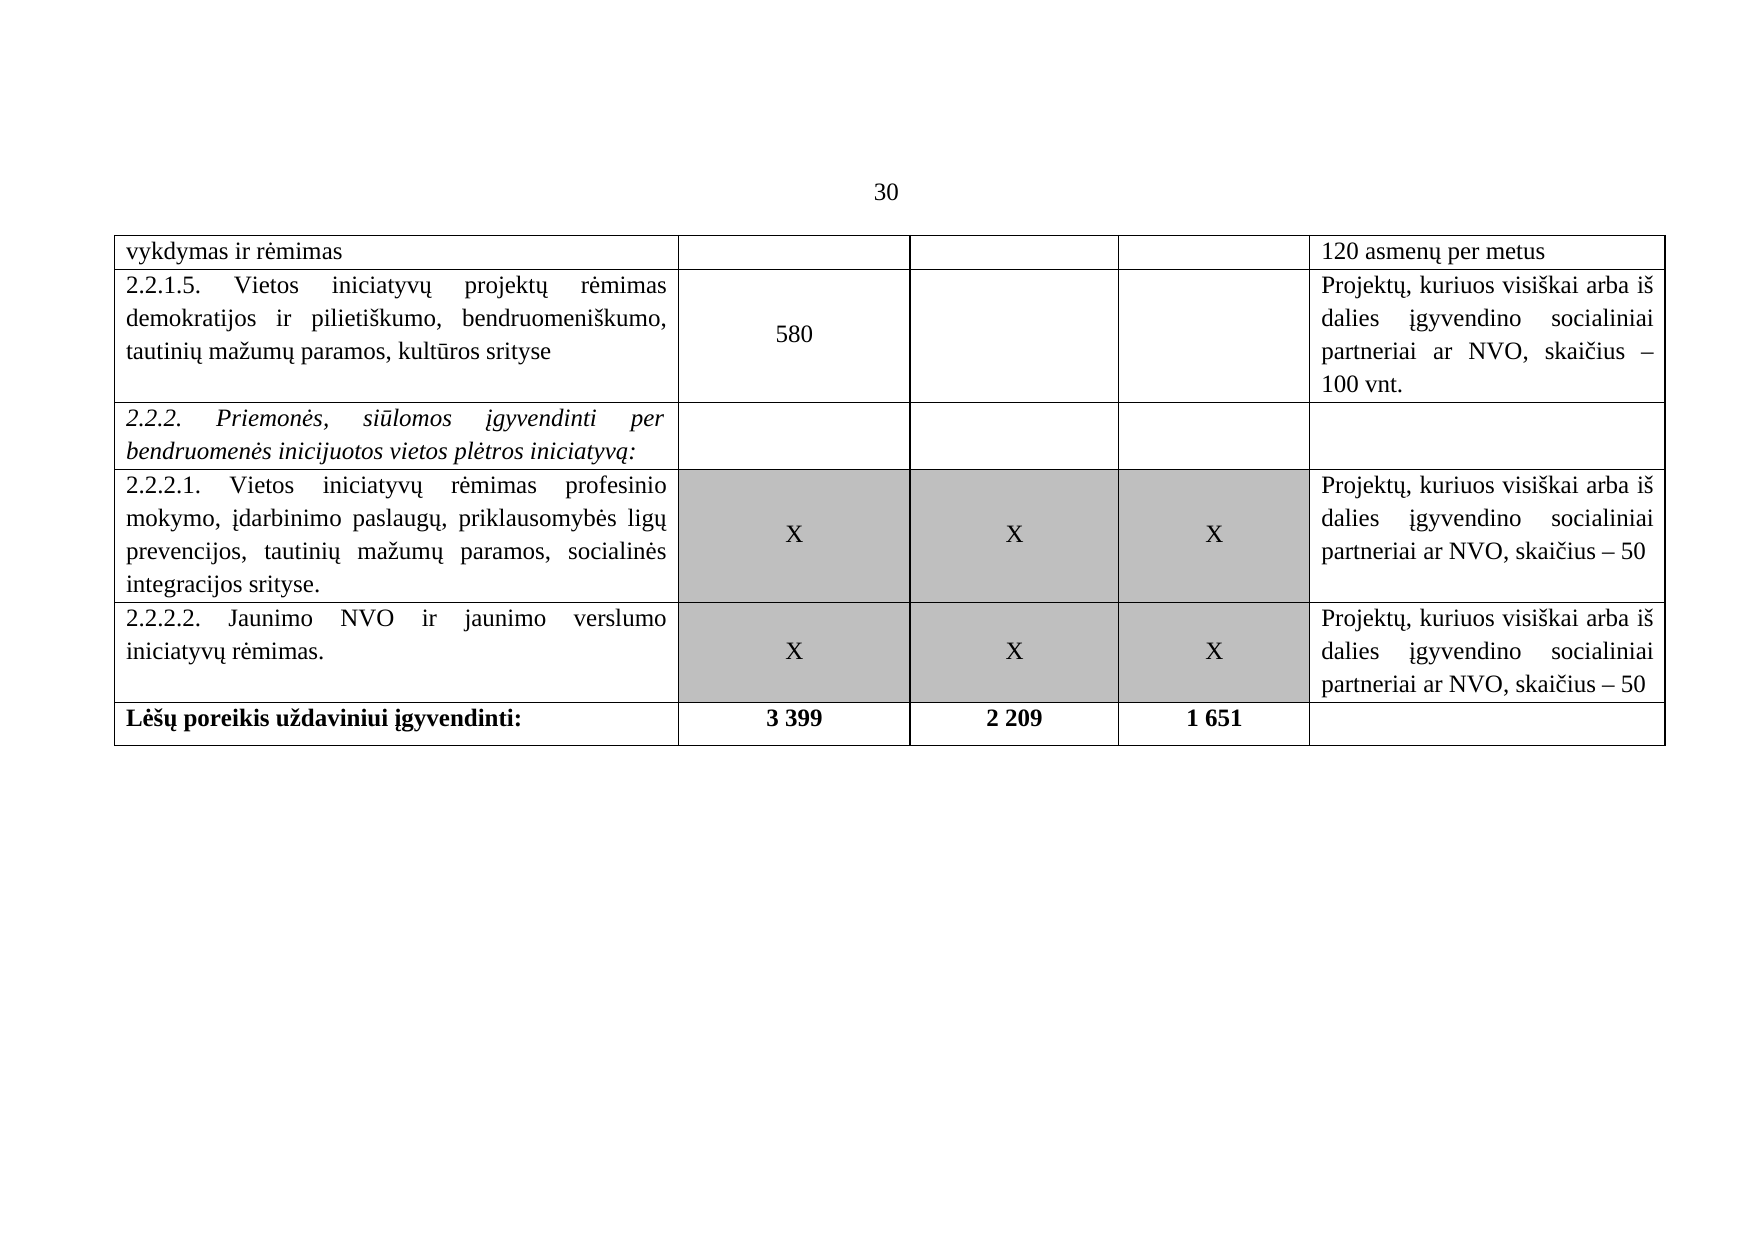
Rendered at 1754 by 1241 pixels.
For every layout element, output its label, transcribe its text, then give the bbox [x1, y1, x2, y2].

table_cell [911, 403, 1118, 469]
table_cell 120 asmenų per metus [1310, 236, 1664, 269]
table_cell X [1119, 603, 1309, 702]
table_cell 2.2.1.5. Vietos iniciatyvų projektų rėmimas demokratijos ir pilietiškumo, bendruomeniškumo, tautinių mažumų paramos, kultūros srityse [115, 270, 678, 402]
table_cell 2 209 [911, 703, 1118, 745]
table_cell X [911, 470, 1118, 602]
table_cell [1119, 403, 1309, 469]
table_cell 2.2.2.2. Jaunimo NVO ir jaunimo verslumo iniciatyvų rėmimas. [115, 603, 678, 702]
table_cell Projektų, kuriuos visiškai arba iš dalies įgyvendino socialiniai partneriai ar NVO, skaičius – 50 [1310, 603, 1664, 702]
table_cell 2.2.2.1. Vietos iniciatyvų rėmimas profesinio mokymo, įdarbinimo paslaugų, priklausomybės ligų prevencijos, tautinių mažumų paramos, socialinės integracijos srityse. [115, 470, 678, 602]
table_cell [1310, 703, 1664, 745]
table_cell Projektų, kuriuos visiškai arba iš dalies įgyvendino socialiniai partneriai ar NVO, skaičius – 100 vnt. [1310, 270, 1664, 402]
table_cell [1119, 270, 1309, 402]
table_cell [679, 236, 909, 269]
table_cell X [679, 470, 909, 602]
table_cell 3 399 [679, 703, 909, 745]
table_cell vykdymas ir rėmimas [115, 236, 678, 269]
table_cell 2.2.2. Priemonės, siūlomos įgyvendinti per bendruomenės inicijuotos vietos plėtros iniciatyvą: [115, 403, 678, 469]
table_cell [1119, 236, 1309, 269]
table_cell 580 [679, 270, 909, 402]
table_cell [1310, 403, 1664, 469]
table_cell [911, 236, 1118, 269]
table_cell Lėšų poreikis uždaviniui įgyvendinti: [115, 703, 678, 745]
table_cell X [911, 603, 1118, 702]
table_cell 1 651 [1119, 703, 1309, 745]
table_cell [911, 270, 1118, 402]
table_cell [679, 403, 909, 469]
table_cell Projektų, kuriuos visiškai arba iš dalies įgyvendino socialiniai partneriai ar NVO, skaičius – 50 [1310, 470, 1664, 602]
table_cell X [1119, 470, 1309, 602]
table_cell X [679, 603, 909, 702]
